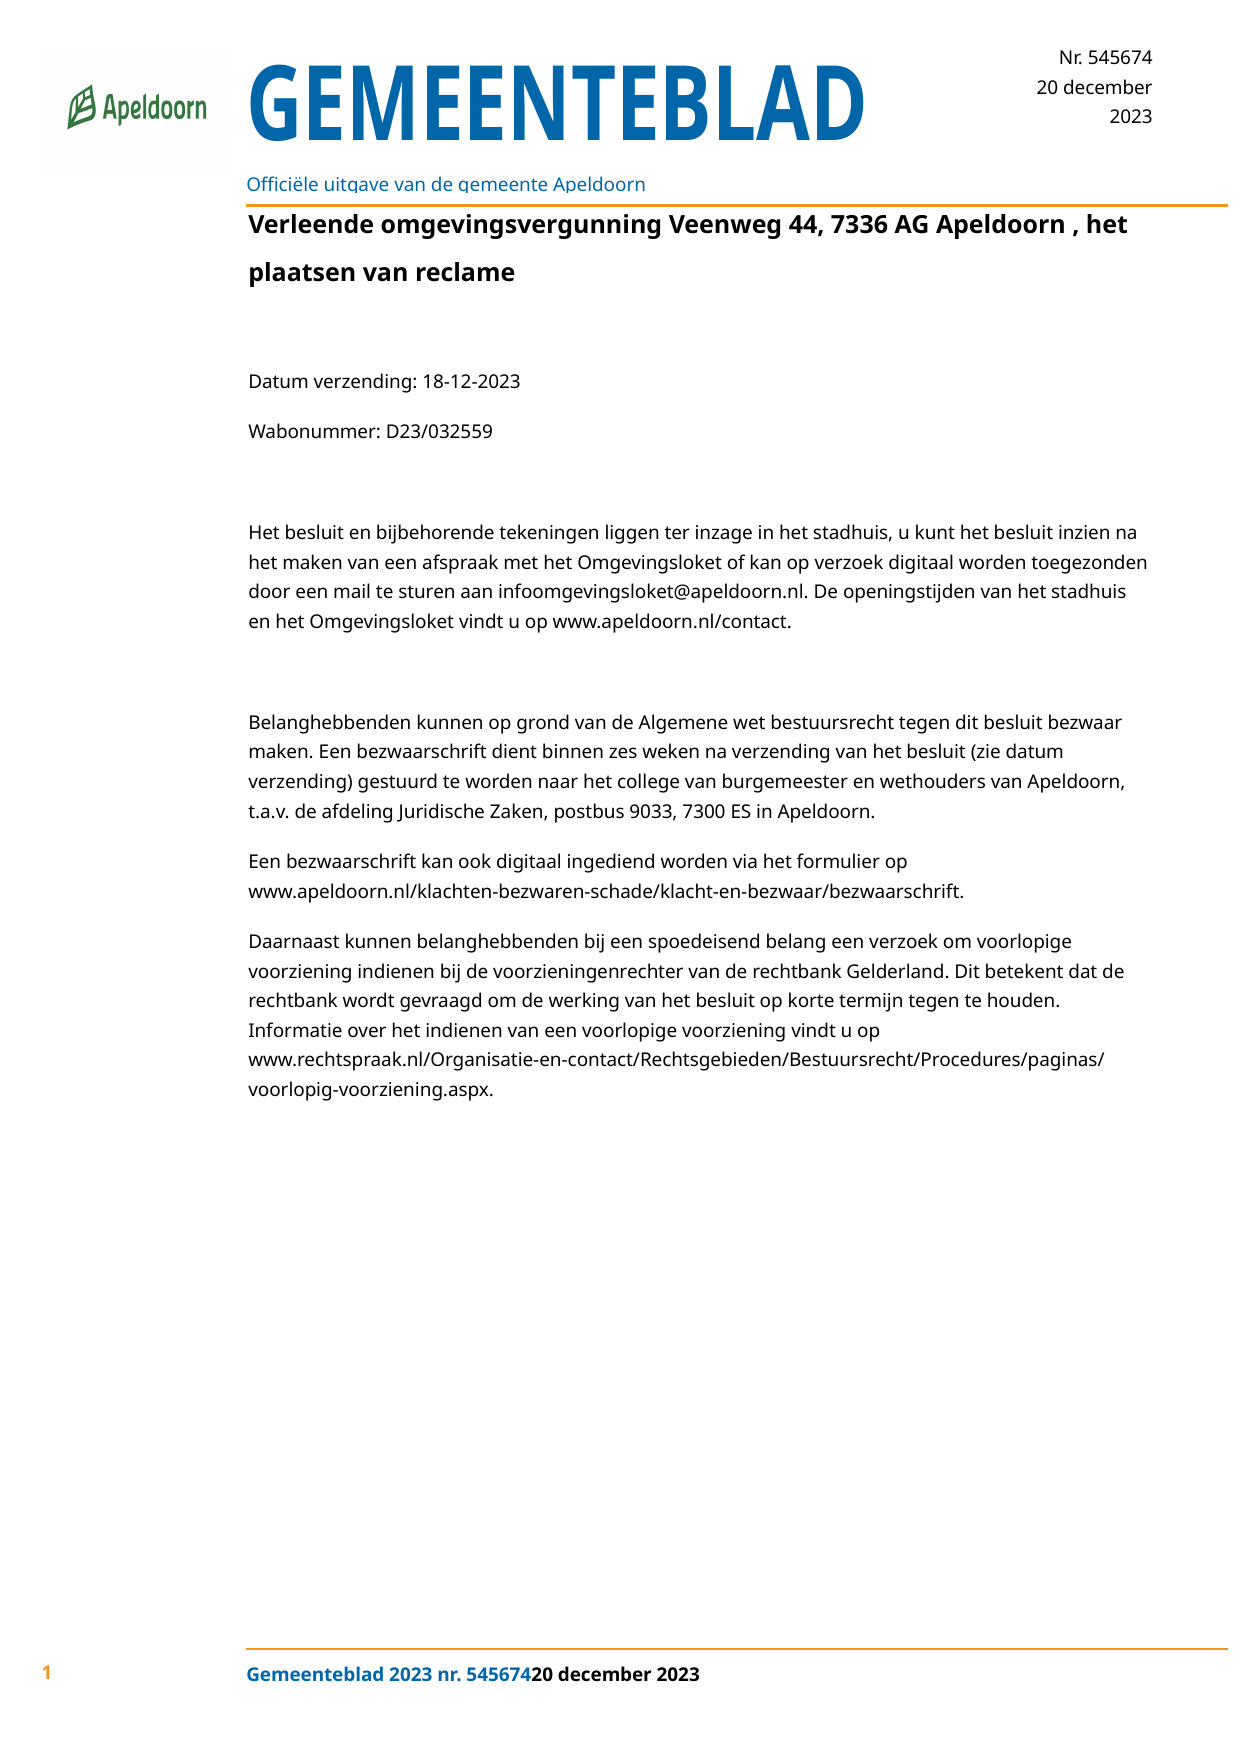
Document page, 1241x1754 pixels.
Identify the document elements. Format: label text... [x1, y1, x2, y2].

text Wabonummer: D23/032559 [248, 419, 1152, 444]
text Belanghebbenden kunnen op grond van de Algemene wet bestuursrecht tegen dit besluit bezwaar maken. Een bezwaarschrift dient binnen zes weken na verzending van het besluit (zie datum verzending) gestuurd te worden naar het college van burgemeester en wethouders van Apeldoorn, t.a.v. de afdeling Juridische Zaken, postbus 9033, 7300 ES in Apeldoorn. [248, 709, 1152, 824]
picture [41, 47, 231, 172]
text Het besluit en bijbehorende tekeningen liggen ter inzage in het stadhuis, u kunt het besluit inzien na het maken van een afspraak met het Omgevingsloket of kan op verzoek digitaal worden toegezonden door een mail te sturen aan infoomgevingsloket@apeldoorn.nl. De openingstijden van het stadhuis en het Omgevingsloket vindt u op www.apeldoorn.nl/contact. [248, 519, 1152, 634]
text Datum verzending: 18-12-2023 [248, 368, 1152, 394]
text Verleende omgevingsvergunning Veenweg 44, 7336 AG Apeldoorn , het plaatsen van reclame [248, 207, 1152, 288]
text Een bezwaarschrift kan ook digitaal ingediend worden via het formulier op www.apeldoorn.nl/klachten-bezwaren-schade/klacht-en-bezwaar/bezwaarschrift. [248, 848, 1152, 904]
text Daarnaast kunnen belanghebbenden bij een spoedeisend belang een verzoek om voorlopige voorziening indienen bij de voorzieningenrechter van de rechtbank Gelderland. Dit betekent dat de rechtbank wordt gevraagd om de werking van het besluit op korte termijn tegen te houden. Informatie over het indienen van een voorlopige voorziening vindt u op www.rechtspraak.nl/Organisatie-en-contact/Rechtsgebieden/Bestuursrecht/Procedures/paginas/voorlopig-voorziening.aspx. [248, 928, 1152, 1102]
